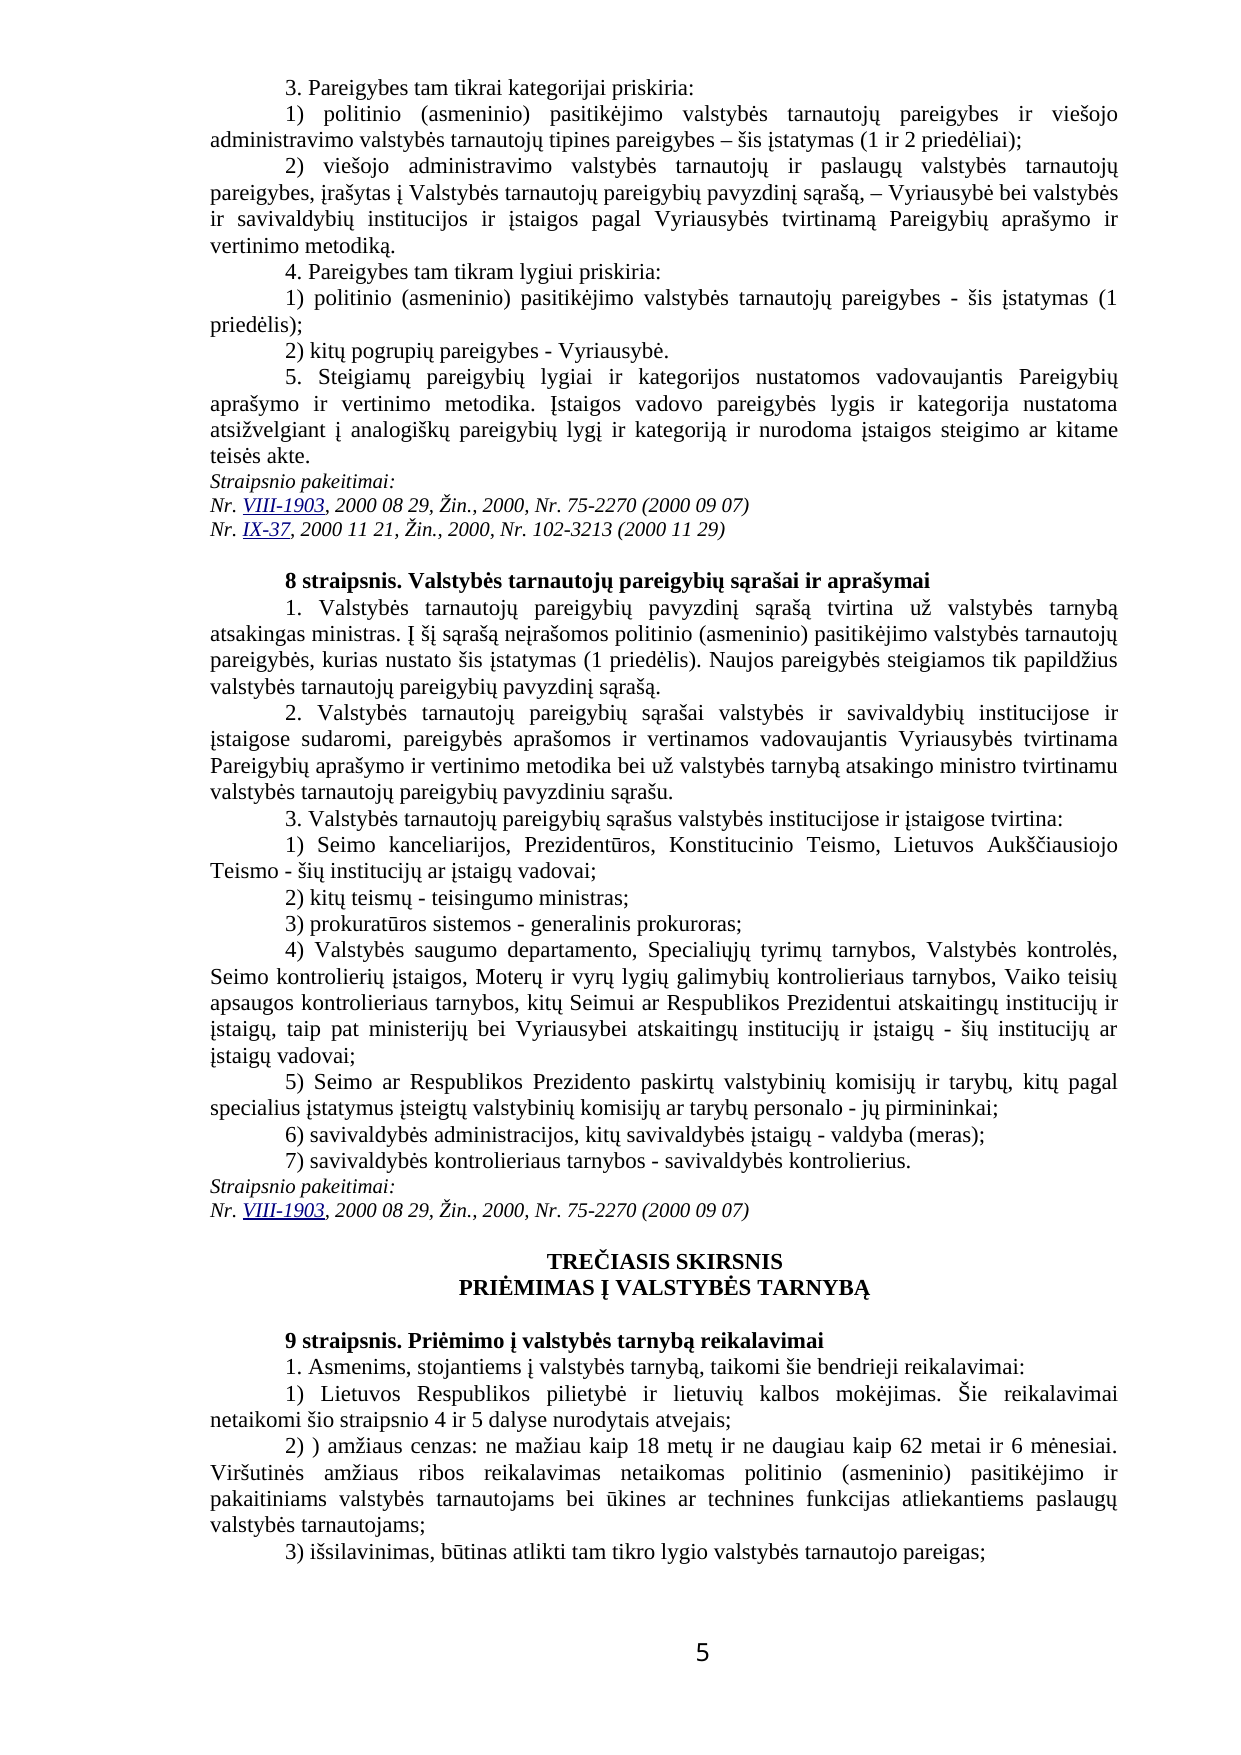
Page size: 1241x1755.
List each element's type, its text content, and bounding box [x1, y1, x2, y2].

text 2) kitų pogrupių pareigybes - Vyriausybė. [210, 337, 1119, 363]
text 7) savivaldybės kontrolieriaus tarnybos - savivaldybės kontrolierius. [210, 1147, 1119, 1173]
text 2) kitų teismų - teisingumo ministras; [210, 884, 1119, 910]
text 3) prokuratūros sistemos - generalinis prokuroras; [210, 910, 1119, 936]
text 1. Valstybės tarnautojų pareigybių pavyzdinį sąrašą tvirtina už valstybės tarnybą atsakingas ministras. Į šį sąrašą neįrašomos politinio (asmeninio) pasitikėjimo valstybės tarnautojų pareigybės, kurias nustato šis įstatymas (1 priedėlis). Naujos pareigybės steigiamos tik papildžius valstybės tarnautojų pareigybių pavyzdinį sąrašą. [210, 594, 1119, 699]
text 1) politinio (asmeninio) pasitikėjimo valstybės tarnautojų pareigybes ir viešojo administravimo valstybės tarnautojų tipines pareigybes – šis įstatymas (1 ir 2 priedėliai); [210, 100, 1119, 153]
text 4) Valstybės saugumo departamento, Specialiųjų tyrimų tarnybos, Valstybės kontrolės, Seimo kontrolierių įstaigos, Moterų ir vyrų lygių galimybių kontrolieriaus tarnybos, Vaiko teisių apsaugos kontrolieriaus tarnybos, kitų Seimui ar Respublikos Prezidentui atskaitingų institucijų ir įstaigų, taip pat ministerijų bei Vyriausybei atskaitingų institucijų ir įstaigų - šių institucijų ar įstaigų vadovai; [210, 936, 1119, 1068]
text 3) išsilavinimas, būtinas atlikti tam tikro lygio valstybės tarnautojo pareigas; [210, 1538, 1119, 1564]
text 6) savivaldybės administracijos, kitų savivaldybės įstaigų - valdyba (meras); [210, 1121, 1119, 1147]
text 3. Pareigybes tam tikrai kategorijai priskiria: [210, 73, 1119, 100]
text 5. Steigiamų pareigybių lygiai ir kategorijos nustatomos vadovaujantis Pareigybių aprašymo ir vertinimo metodika. Įstaigos vadovo pareigybės lygis ir kategorija nustatoma atsižvelgiant į analogiškų pareigybių lygį ir kategoriją ir nurodoma įstaigos steigimo ar kitame teisės akte. [210, 363, 1119, 469]
text 2) ) amžiaus cenzas: ne mažiau kaip 18 metų ir ne daugiau kaip 62 metai ir 6 mėnesiai. Viršutinės amžiaus ribos reikalavimas netaikomas politinio (asmeninio) pasitikėjimo ir pakaitiniams valstybės tarnautojams bei ūkines ar technines funkcijas atliekantiems paslaugų valstybės tarnautojams; [210, 1432, 1119, 1538]
text Straipsnio pakeitimai: [210, 469, 1119, 493]
text 2. Valstybės tarnautojų pareigybių sąrašai valstybės ir savivaldybių institucijose ir įstaigose sudaromi, pareigybės aprašomos ir vertinamos vadovaujantis Vyriausybės tvirtinama Pareigybių aprašymo ir vertinimo metodika bei už valstybės tarnybą atsakingo ministro tvirtinamu valstybės tarnautojų pareigybių pavyzdiniu sąrašu. [210, 699, 1119, 804]
text 1) Lietuvos Respublikos pilietybė ir lietuvių kalbos mokėjimas. Šie reikalavimai netaikomi šio straipsnio 4 ir 5 dalyse nurodytais atvejais; [210, 1380, 1119, 1432]
text TREČIASIS SKIRSNIS [210, 1248, 1119, 1274]
text Straipsnio pakeitimai: [210, 1173, 1119, 1198]
text Nr. VIII-1903, 2000 08 29, Žin., 2000, Nr. 75-2270 (2000 09 07) [210, 1198, 1119, 1222]
text 1. Asmenims, stojantiems į valstybės tarnybą, taikomi šie bendrieji reikalavimai: [210, 1353, 1119, 1380]
text PRIĖMIMAS Į VALSTYBĖS TARNYBĄ [210, 1274, 1119, 1301]
text 5) Seimo ar Respublikos Prezidento paskirtų valstybinių komisijų ir tarybų, kitų pagal specialius įstatymus įsteigtų valstybinių komisijų ar tarybų personalo - jų pirmininkai; [210, 1068, 1119, 1121]
text 1) Seimo kanceliarijos, Prezidentūros, Konstitucinio Teismo, Lietuvos Aukščiausiojo Teismo - šių institucijų ar įstaigų vadovai; [210, 831, 1119, 884]
text 3. Valstybės tarnautojų pareigybių sąrašus valstybės institucijose ir įstaigose tvirtina: [210, 804, 1119, 831]
text Nr. VIII-1903, 2000 08 29, Žin., 2000, Nr. 75-2270 (2000 09 07) [210, 493, 1119, 517]
text 4. Pareigybes tam tikram lygiui priskiria: [210, 258, 1119, 284]
text 2) viešojo administravimo valstybės tarnautojų ir paslaugų valstybės tarnautojų pareigybes, įrašytas į Valstybės tarnautojų pareigybių pavyzdinį sąrašą, – Vyriausybė bei valstybės ir savivaldybių institucijos ir įstaigos pagal Vyriausybės tvirtinamą Pareigybių aprašymo ir vertinimo metodiką. [210, 153, 1119, 258]
text 9 straipsnis. Priėmimo į valstybės tarnybą reikalavimai [210, 1327, 1119, 1353]
text 1) politinio (asmeninio) pasitikėjimo valstybės tarnautojų pareigybes - šis įstatymas (1 priedėlis); [210, 284, 1119, 337]
text 8 straipsnis. Valstybės tarnautojų pareigybių sąrašai ir aprašymai [210, 567, 1119, 594]
text Nr. IX-37, 2000 11 21, Žin., 2000, Nr. 102-3213 (2000 11 29) [210, 517, 1119, 541]
